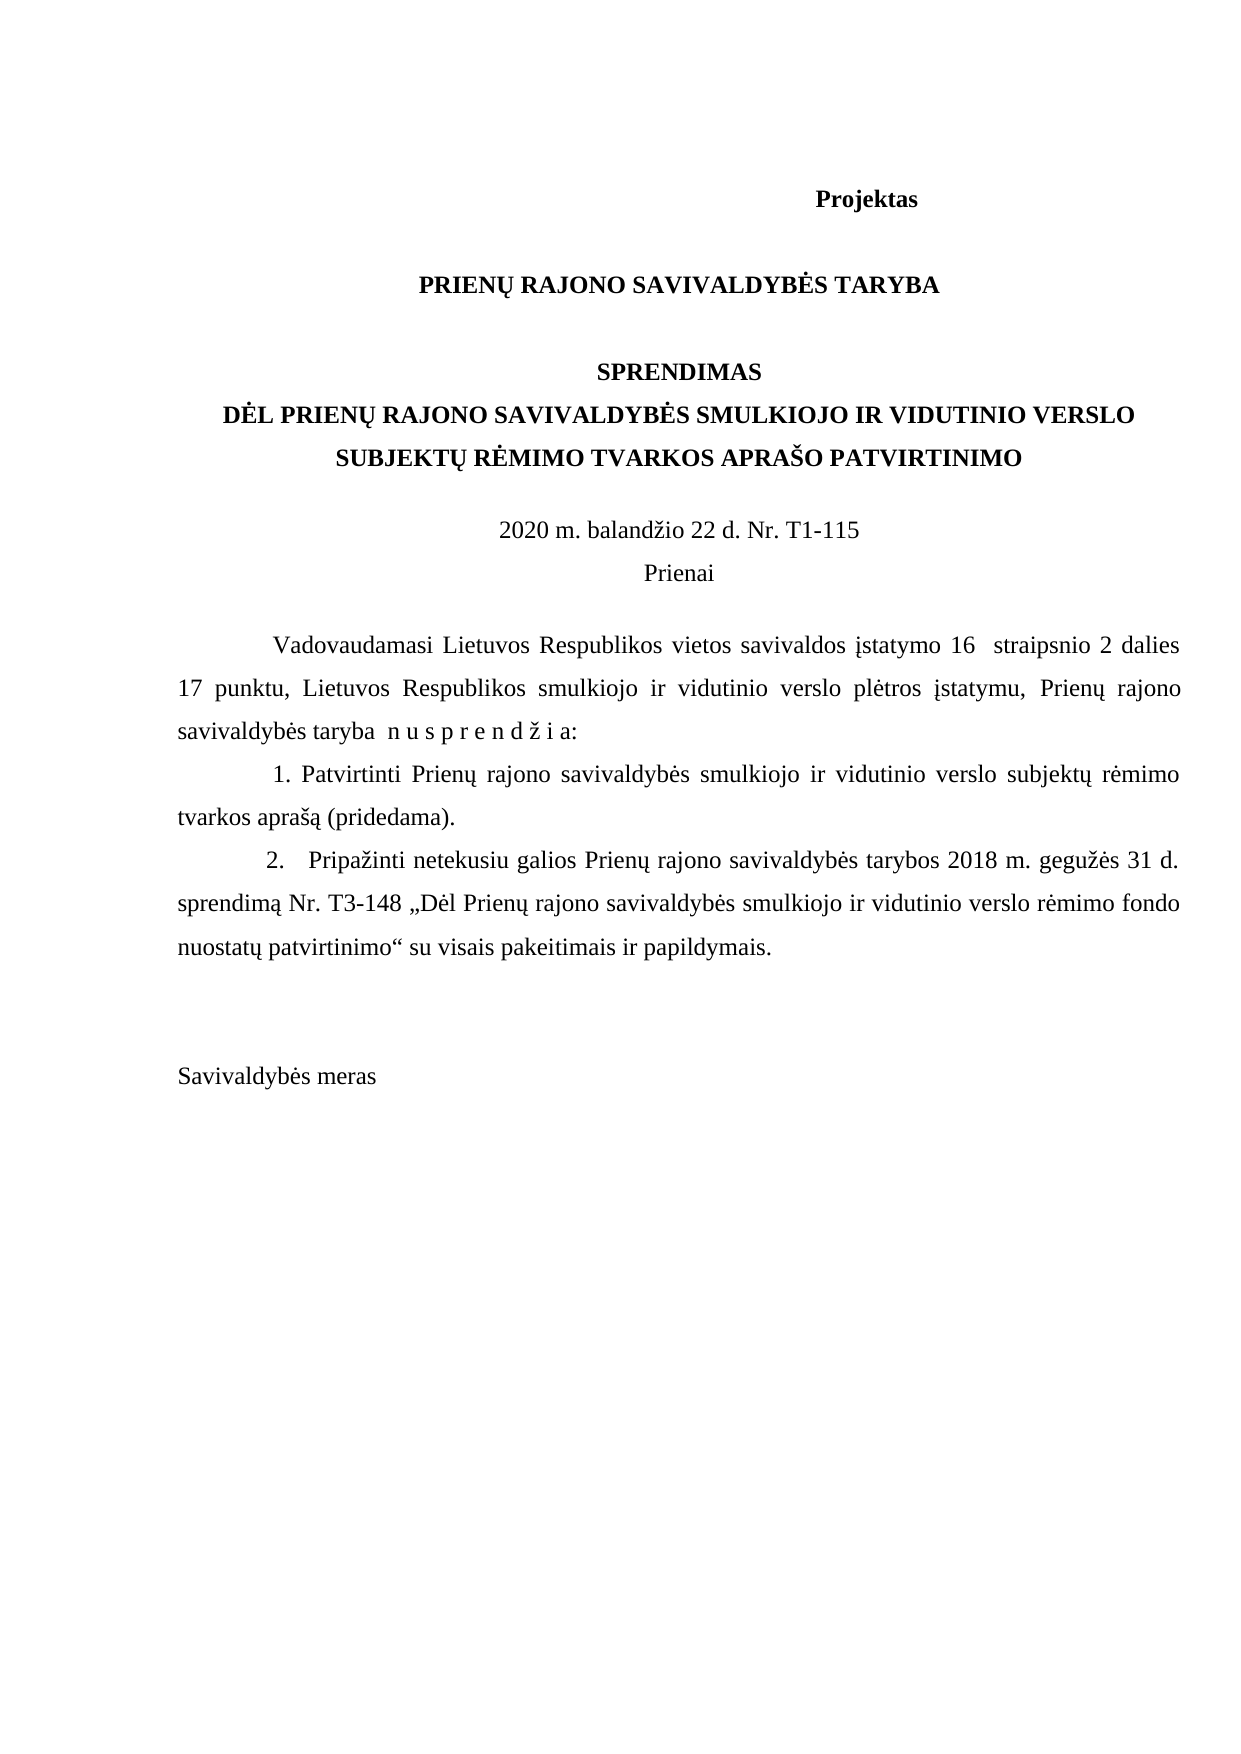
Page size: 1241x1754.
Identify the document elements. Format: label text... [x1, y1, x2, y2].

text Prienai [177, 558, 1181, 587]
text Vadovaudamasi Lietuvos Respublikos vietos savivaldos įstatymo 16 straipsnio 2 dalies 17 punktu, Lietuvos Respublikos smulkiojo ir vidutinio verslo plėtros įstatymu, Prienų rajono savivaldybės taryba n u s p r e n d ž i a: [177, 630, 1181, 745]
text 2. Pripažinti netekusiu galios Prienų rajono savivaldybės tarybos 2018 m. gegužės 31 d. sprendimą Nr. T3-148 „Dėl Prienų rajono savivaldybės smulkiojo ir vidutinio verslo rėmimo fondo nuostatų patvirtinimo“ su visais pakeitimais ir papildymais. [177, 845, 1181, 960]
text 1. Patvirtinti Prienų rajono savivaldybės smulkiojo ir vidutinio verslo subjektų rėmimo tvarkos aprašą (pridedama). [177, 759, 1181, 831]
text 2020 m. balandžio 22 d. Nr. T1-115 [177, 515, 1181, 543]
text DĖL PRIENŲ RAJONO SAVIVALDYBĖS SMULKIOJO IR VIDUTINIO VERSLO SUBJEKTŲ RĖMIMO TVARKOS APRAŠO PATVIRTINIMO [177, 400, 1181, 472]
text Savivaldybės meras [177, 1061, 1181, 1090]
text PRIENŲ RAJONO SAVIVALDYBĖS TARYBA [177, 270, 1181, 299]
text SPRENDIMAS [177, 357, 1181, 385]
text Projektas [177, 184, 1181, 213]
